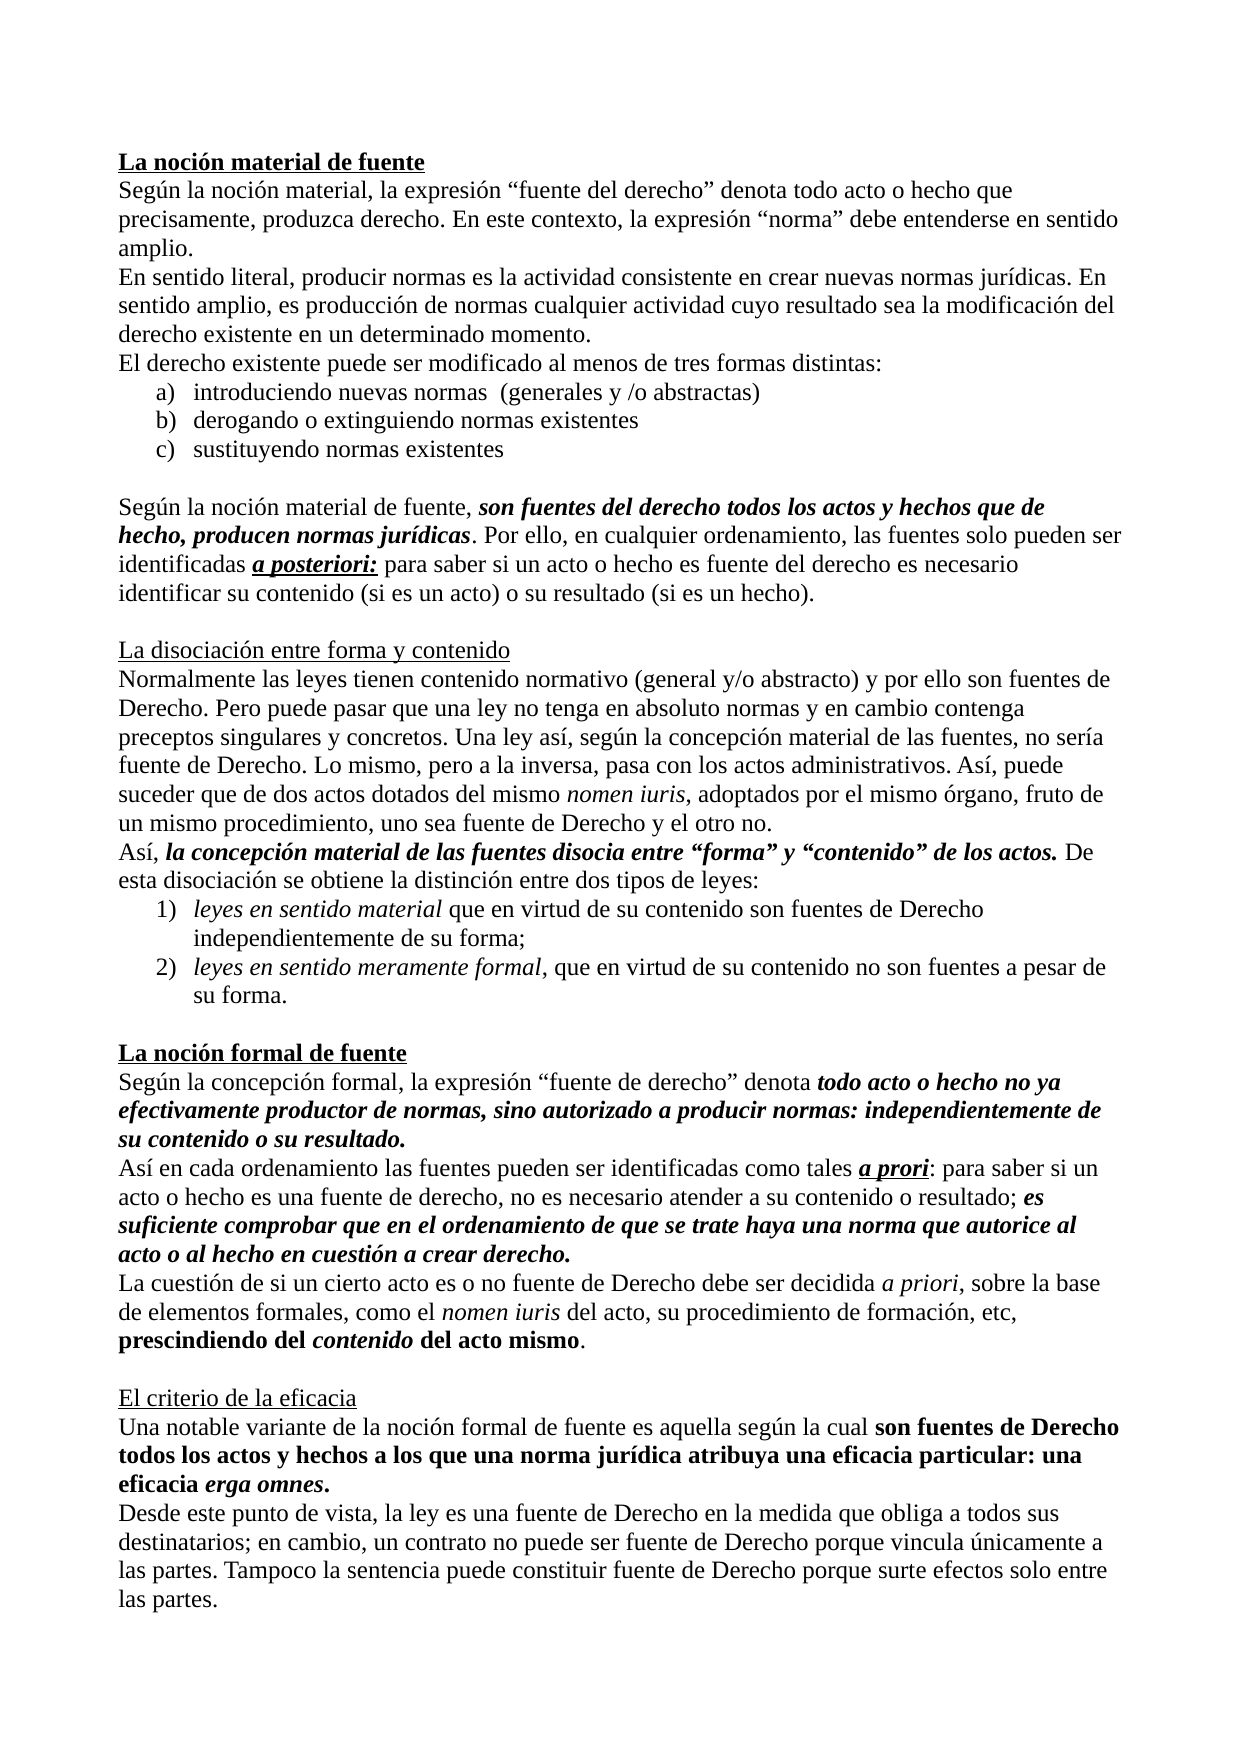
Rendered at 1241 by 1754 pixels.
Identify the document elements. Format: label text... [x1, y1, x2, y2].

text Así, la concepción material de las fuentes disocia entre “forma” y “contenido” de los actos. De esta disociación se obtiene la distinción entre dos tipos de leyes: [118, 837, 1122, 894]
text Normalmente las leyes tienen contenido normativo (general y/o abstracto) y por ello son fuentes de Derecho. Pero puede pasar que una ley no tenga en absoluto normas y en cambio contenga preceptos singulares y concretos. Una ley así, según la concepción material de las fuentes, no sería fuente de Derecho. Lo mismo, pero a la inversa, pasa con los actos administrativos. Así, puede suceder que de dos actos dotados del mismo nomen iuris, adoptados por el mismo órgano, fruto de un mismo procedimiento, uno sea fuente de Derecho y el otro no. [118, 664, 1122, 837]
text El derecho existente puede ser modificado al menos de tres formas distintas: [118, 348, 1122, 377]
text El criterio de la eficacia [118, 1383, 1122, 1412]
list leyes en sentido material que en virtud de su contenido son fuentes de Derecho independientemente de su forma; [156, 894, 1122, 952]
list leyes en sentido meramente formal, que en virtud de su contenido no son fuentes a pesar de su forma. [156, 952, 1122, 1009]
list derogando o extinguiendo normas existentes [156, 406, 1122, 434]
text Según la noción material, la expresión “fuente del derecho” denota todo acto o hecho que precisamente, produzca derecho. En este contexto, la expresión “norma” debe entenderse en sentido amplio. [118, 176, 1122, 262]
text La disociación entre forma y contenido [118, 636, 1122, 664]
text Según la concepción formal, la expresión “fuente de derecho” denota todo acto o hecho no ya efectivamente productor de normas, sino autorizado a producir normas: independientemente de su contenido o su resultado. [118, 1067, 1122, 1153]
text Así en cada ordenamiento las fuentes pueden ser identificadas como tales a prori: para saber si un acto o hecho es una fuente de derecho, no es necesario atender a su contenido o resultado; es suficiente comprobar que en el ordenamiento de que se trate haya una norma que autorice al acto o al hecho en cuestión a crear derecho. [118, 1153, 1122, 1268]
text Desde este punto de vista, la ley es una fuente de Derecho en la medida que obliga a todos sus destinatarios; en cambio, un contrato no puede ser fuente de Derecho porque vincula únicamente a las partes. Tampoco la sentencia puede constituir fuente de Derecho porque surte efectos solo entre las partes. [118, 1498, 1122, 1613]
text Una notable variante de la noción formal de fuente es aquella según la cual son fuentes de Derecho todos los actos y hechos a los que una norma jurídica atribuya una eficacia particular: una eficacia erga omnes. [118, 1412, 1122, 1498]
list introduciendo nuevas normas (generales y /o abstractas) [156, 377, 1122, 406]
text En sentido literal, producir normas es la actividad consistente en crear nuevas normas jurídicas. En sentido amplio, es producción de normas cualquier actividad cuyo resultado sea la modificación del derecho existente en un determinado momento. [118, 262, 1122, 348]
text La noción formal de fuente [118, 1038, 1122, 1067]
text Según la noción material de fuente, son fuentes del derecho todos los actos y hechos que de hecho, producen normas jurídicas. Por ello, en cualquier ordenamiento, las fuentes solo pueden ser identificadas a posteriori: para saber si un acto o hecho es fuente del derecho es necesario identificar su contenido (si es un acto) o su resultado (si es un hecho). [118, 492, 1122, 607]
list sustituyendo normas existentes [156, 434, 1122, 463]
text La cuestión de si un cierto acto es o no fuente de Derecho debe ser decidida a priori, sobre la base de elementos formales, como el nomen iuris del acto, su procedimiento de formación, etc, prescindiendo del contenido del acto mismo. [118, 1268, 1122, 1354]
text La noción material de fuente [118, 147, 1122, 176]
